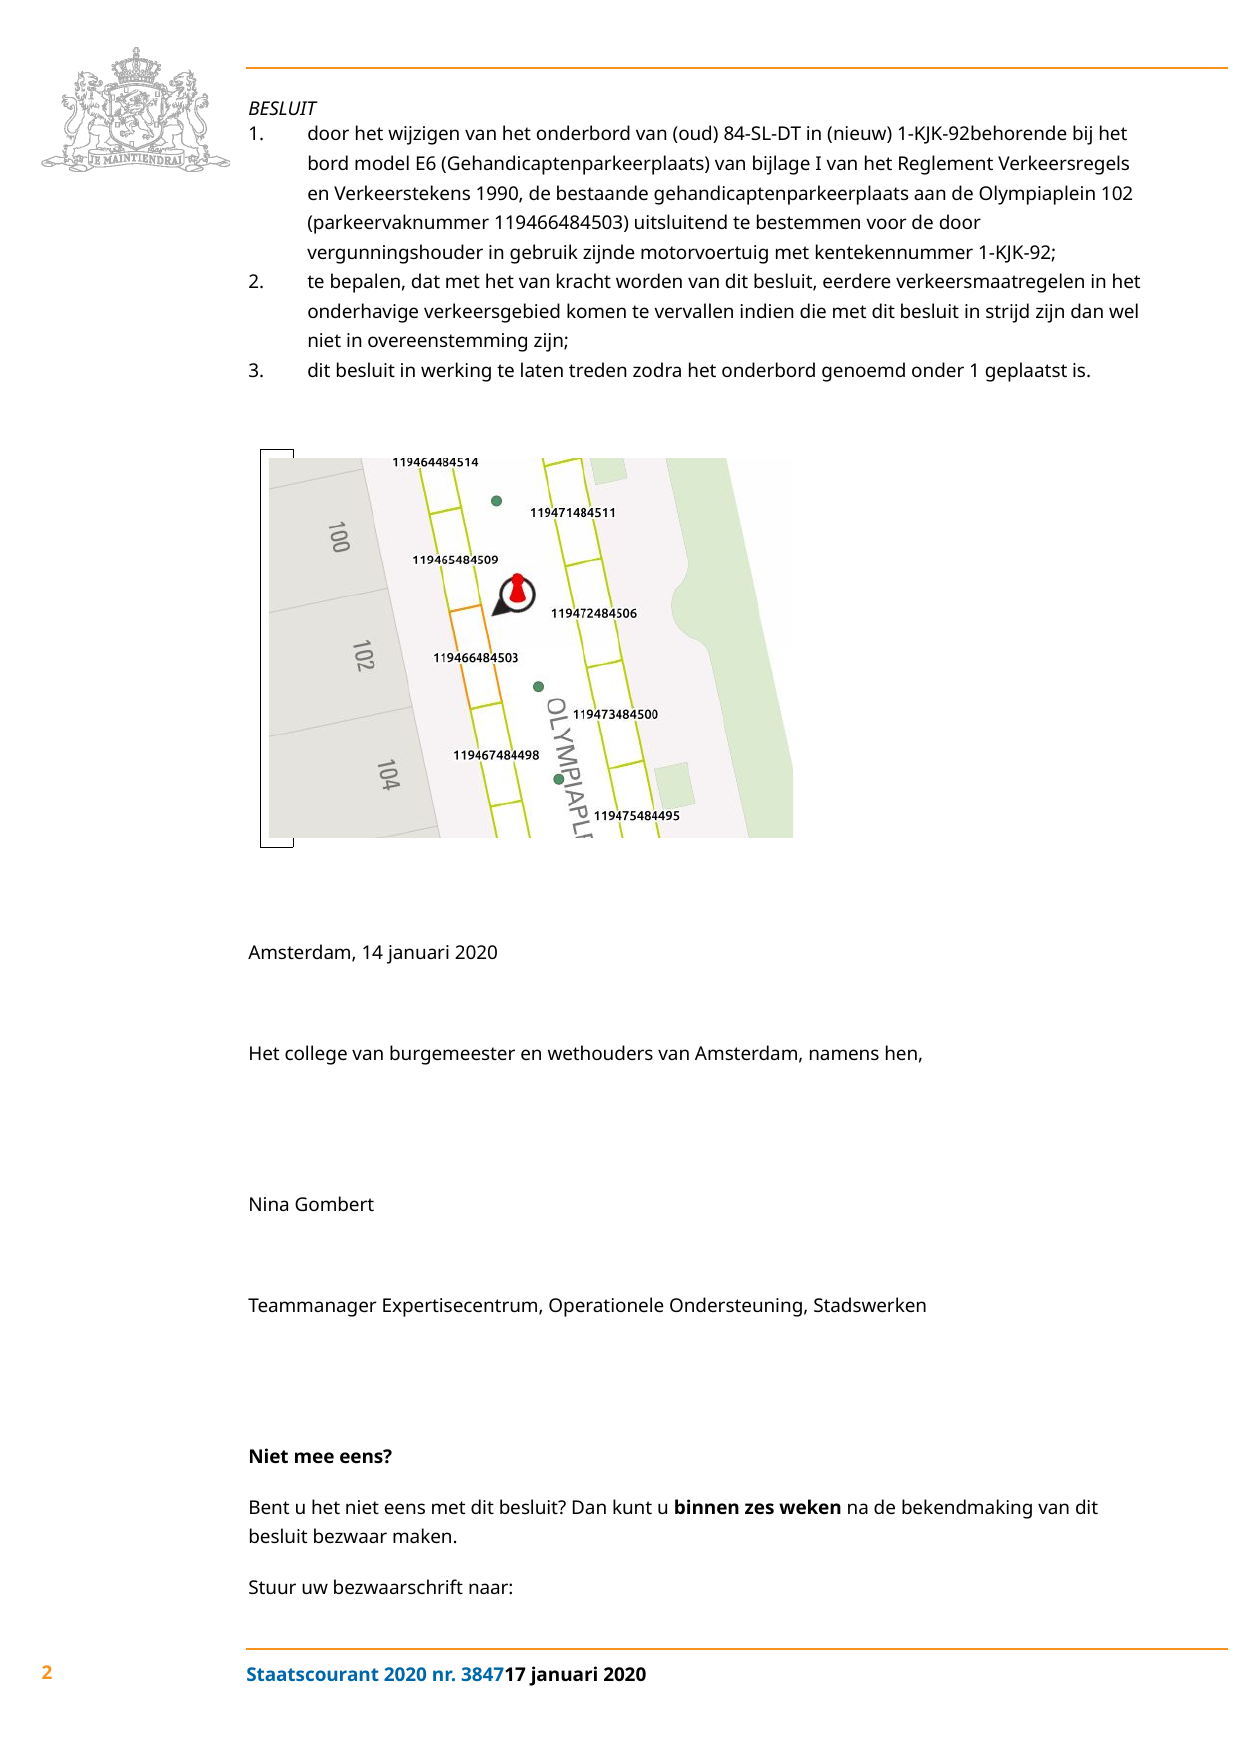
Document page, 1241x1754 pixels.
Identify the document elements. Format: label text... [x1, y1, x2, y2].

list door het wijzigen van het onderbord van (oud) 84-SL-DT in (nieuw) 1-KJK-92behorende bij het bord model E6 (Gehandicaptenparkeerplaats) van bijlage I van het Reglement Verkeersregels en Verkeerstekens 1990, de bestaande gehandicaptenparkeerplaats aan de Olympiaplein 102 (parkeervaknummer 119466484503) uitsluitend te bestemmen voor de door vergunningshouder in gebruik zijnde motorvoertuig met kentekennummer 1-KJK-92; [248, 121, 1152, 264]
text Teammanager Expertisecentrum, Operationele Ondersteuning, Stadswerken [248, 1292, 1152, 1318]
text Nina Gombert [248, 1191, 1152, 1217]
text Bent u het niet eens met dit besluit? Dan kunt u binnen zes weken na de bekendmaking van dit besluit bezwaar maken. [248, 1494, 1152, 1549]
list te bepalen, dat met het van kracht worden van dit besluit, eerdere verkeersmaatregelen in het onderhavige verkeersgebied komen te vervallen indien die met dit besluit in strijd zijn dan wel niet in overeenstemming zijn; [248, 268, 1152, 353]
text Stuur uw bezwaarschrift naar: [248, 1574, 1152, 1599]
text Niet mee eens? [248, 1443, 1152, 1469]
picture [41, 47, 231, 172]
picture [268, 458, 794, 838]
text BESLUIT [248, 95, 1152, 121]
list dit besluit in werking te laten treden zodra het onderbord genoemd onder 1 geplaatst is. [248, 357, 1152, 383]
text Het college van burgemeester en wethouders van Amsterdam, namens hen, [248, 1040, 1152, 1066]
text Amsterdam, 14 januari 2020 [248, 939, 1152, 965]
